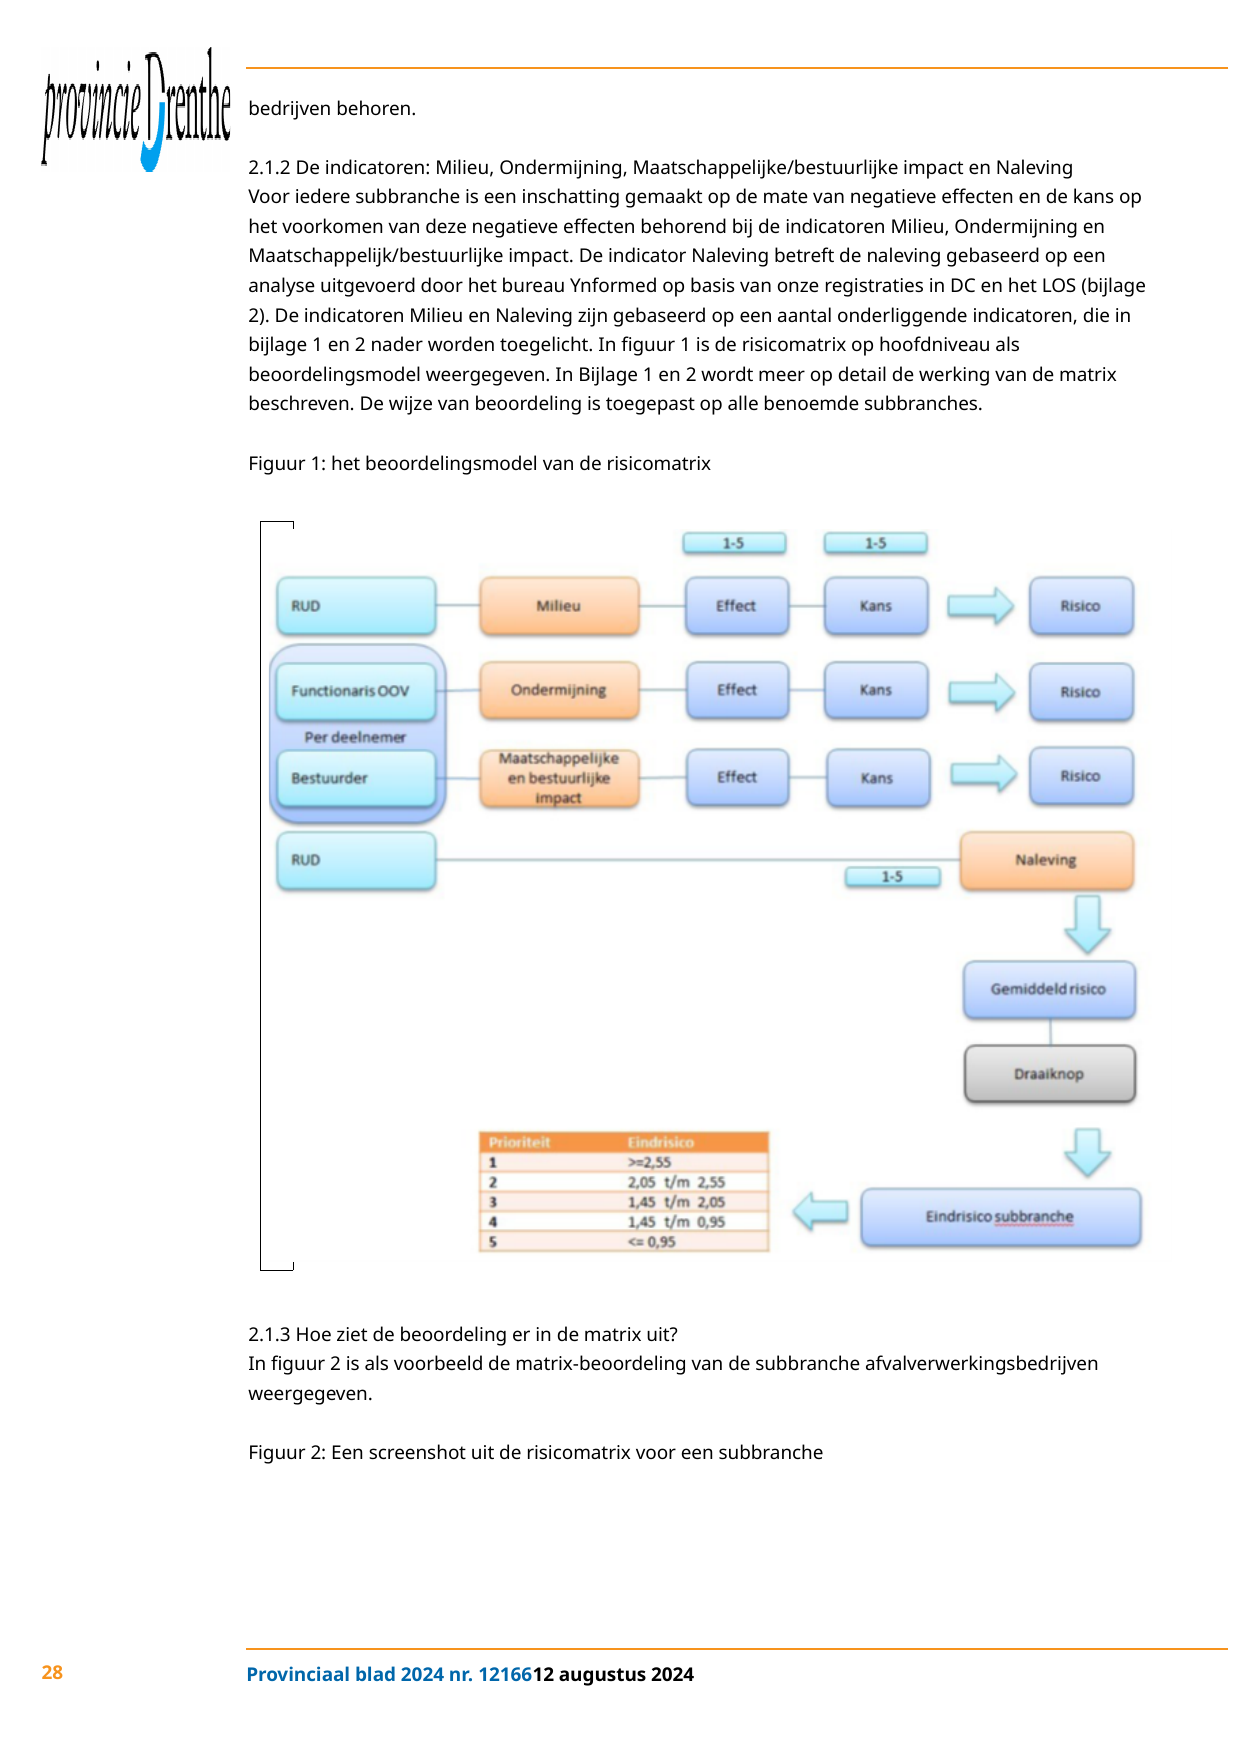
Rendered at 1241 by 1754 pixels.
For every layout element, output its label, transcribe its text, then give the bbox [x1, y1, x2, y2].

text Figuur 1: het beoordelingsmodel van de risicomatrix [248, 450, 1152, 476]
text Voor iedere subbranche is een inschatting gemaakt op de mate van negatieve effecten en de kans op het voorkomen van deze negatieve effecten behorend bij de indicatoren Milieu, Ondermijning en Maatschappelijk/bestuurlijke impact. De indicator Naleving betreft de naleving gebaseerd op een analyse uitgevoerd door het bureau Ynformed op basis van onze registraties in DC en het LOS (bijlage 2). De indicatoren Milieu en Naleving zijn gebaseerd op een aantal onderliggende indicatoren, die in bijlage 1 en 2 nader worden toegelicht. In figuur 1 is de risicomatrix op hoofdniveau als beoordelingsmodel weergegeven. In Bijlage 1 en 2 wordt meer op detail de werking van de matrix beschreven. De wijze van beoordeling is toegepast op alle benoemde subbranches. [248, 183, 1152, 416]
text bedrijven behoren. [248, 95, 1152, 121]
picture [268, 529, 1173, 1262]
text In figuur 2 is als voorbeeld de matrix-beoordeling van de subbranche afvalverwerkingsbedrijven weergegeven. [248, 1351, 1152, 1406]
picture [41, 47, 231, 172]
text 2.1.2 De indicatoren: Milieu, Ondermijning, Maatschappelijke/bestuurlijke impact en Naleving [248, 154, 1152, 180]
text 2.1.3 Hoe ziet de beoordeling er in de matrix uit? [248, 1321, 1152, 1347]
text Figuur 2: Een screenshot uit de risicomatrix voor een subbranche [248, 1439, 1152, 1465]
